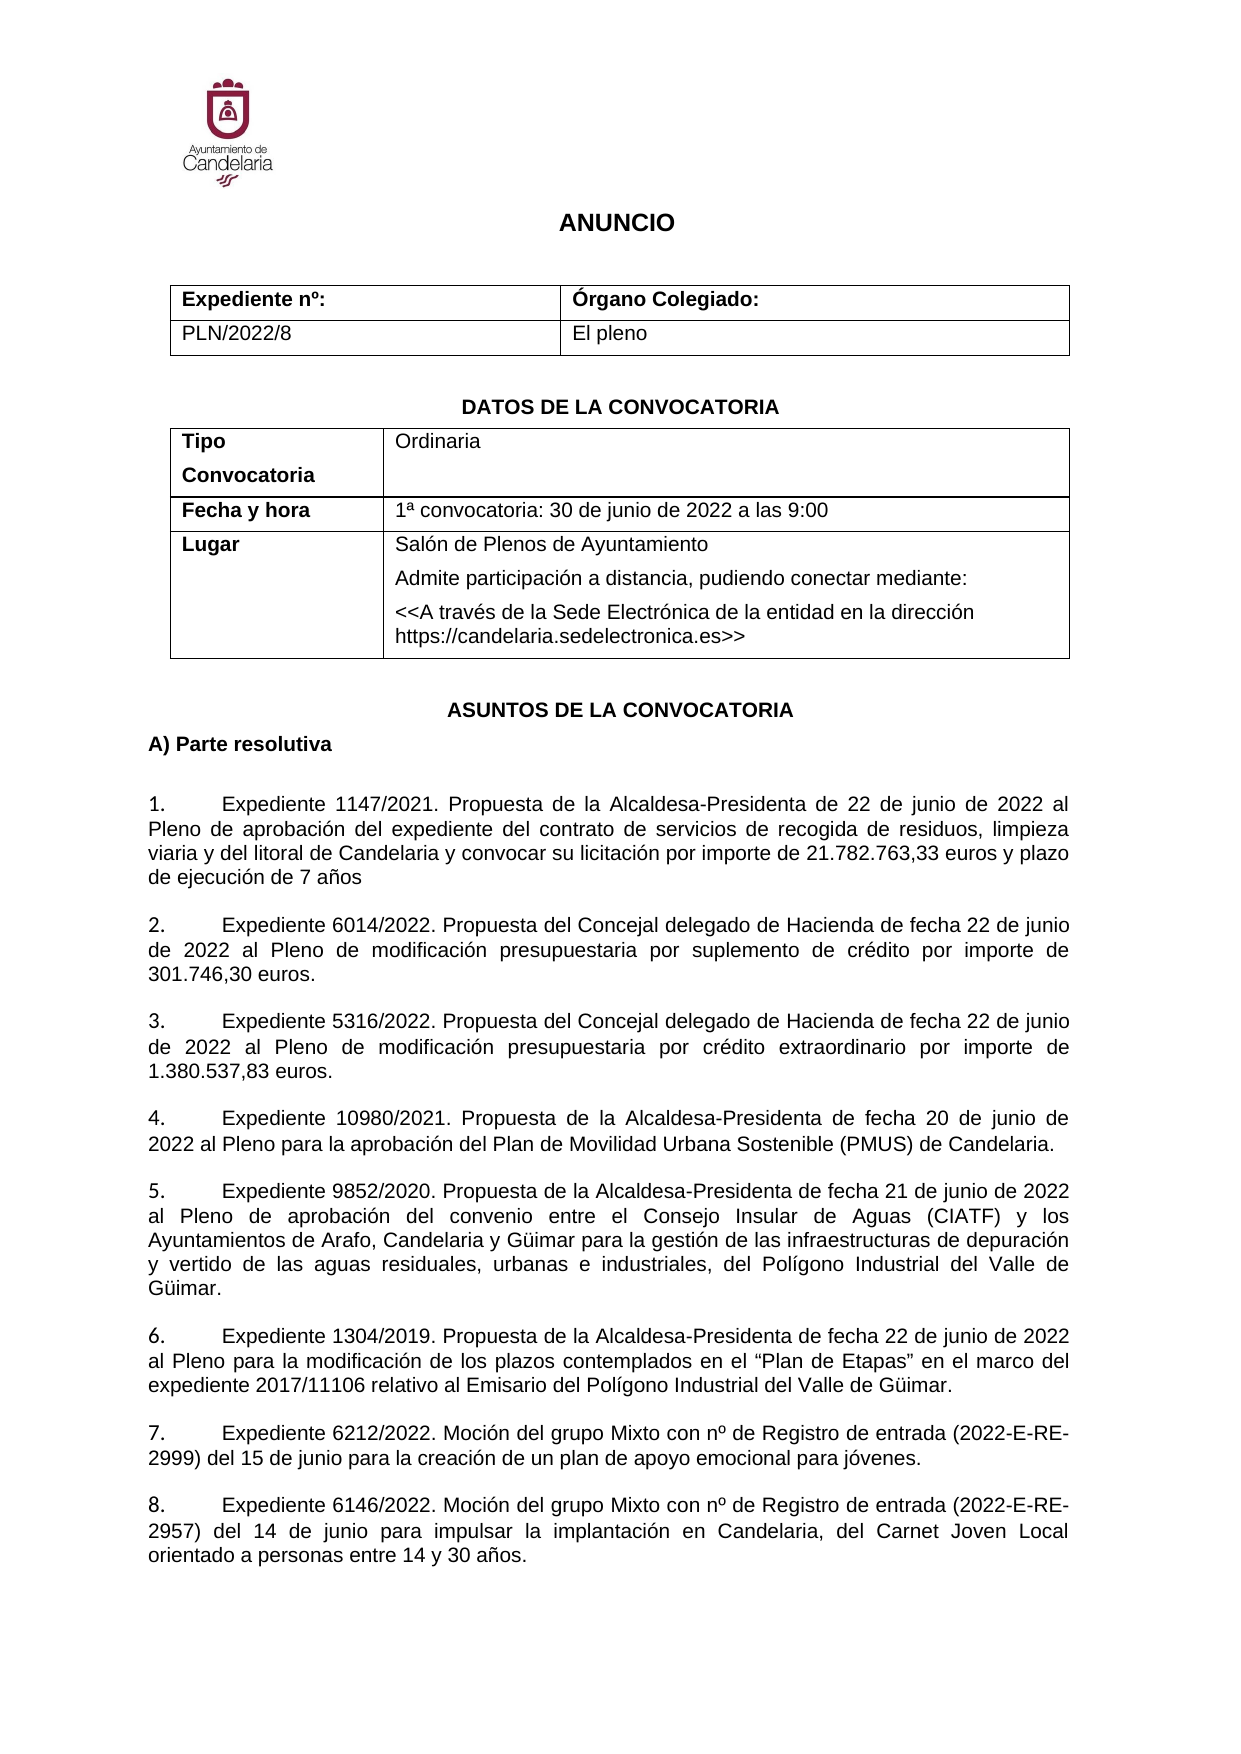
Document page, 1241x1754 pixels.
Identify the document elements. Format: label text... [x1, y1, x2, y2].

list Expediente 10980/2021. Propuesta de la Alcaldesa-Presidenta de fecha 20 de junio de 2022 al Pleno para la aprobación del Plan de Movilidad Urbana Sostenible (PMUS) de Candelaria. [148, 1103, 1071, 1155]
text ANUNCIO [170, 208, 1071, 237]
list Expediente 6212/2022. Moción del grupo Mixto con nº de Registro de entrada (2022-E-RE-2999) del 15 de junio para la creación de un plan de apoyo emocional para jóvenes. [148, 1418, 1071, 1470]
table_header Órgano Colegiado: [561, 286, 1069, 320]
table_cell 1ª convocatoria: 30 de junio de 2022 a las 9:00 [384, 498, 1069, 531]
list Expediente 9852/2020. Propuesta de la Alcaldesa-Presidenta de fecha 21 de junio de 2022 al Pleno de aprobación del convenio entre el Consejo Insular de Aguas (CIATF) y los Ayuntamientos de Arafo, Candelaria y Güimar para la gestión de las infraestructuras de depuración y vertido de las aguas residuales, urbanas e industriales, del Polígono Industrial del Valle de Güimar. [148, 1176, 1071, 1300]
table_header Tipo Convocatoria [171, 429, 383, 496]
list Expediente 1147/2021. Propuesta de la Alcaldesa-Presidenta de 22 de junio de 2022 al Pleno de aprobación del expediente del contrato de servicios de recogida de residuos, limpieza viaria y del litoral de Candelaria y convocar su licitación por importe de 21.782.763,33 euros y plazo de ejecución de 7 años [148, 789, 1071, 889]
table_cell El pleno [561, 321, 1069, 355]
list Expediente 6146/2022. Moción del grupo Mixto con nº de Registro de entrada (2022-E-RE-2957) del 14 de junio para impulsar la implantación en Candelaria, del Carnet Joven Local orientado a personas entre 14 y 30 años. [148, 1491, 1071, 1566]
table_header Ordinaria [384, 429, 1069, 496]
table_cell Lugar [171, 532, 383, 658]
text A) Parte resolutiva [148, 731, 1071, 755]
list Expediente 5316/2022. Propuesta del Concejal delegado de Hacienda de fecha 22 de junio de 2022 al Pleno de modificación presupuestaria por crédito extraordinario por importe de 1.380.537,83 euros. [148, 1007, 1071, 1083]
table_header Expediente nº: [171, 286, 560, 320]
list Expediente 6014/2022. Propuesta del Concejal delegado de Hacienda de fecha 22 de junio de 2022 al Pleno de modificación presupuestaria por suplemento de crédito por importe de 301.746,30 euros. [148, 910, 1071, 986]
text ASUNTOS DE LA CONVOCATORIA [170, 698, 1071, 722]
text DATOS DE LA CONVOCATORIA [170, 394, 1071, 418]
table_cell PLN/2022/8 [171, 321, 560, 355]
table_cell Fecha y hora [171, 498, 383, 531]
list Expediente 1304/2019. Propuesta de la Alcaldesa-Presidenta de fecha 22 de junio de 2022 al Pleno para la modificación de los plazos contemplados en el “Plan de Etapas” en el marco del expediente 2017/11106 relativo al Emisario del Polígono Industrial del Valle de Güimar. [148, 1321, 1071, 1397]
table_cell Salón de Plenos de Ayuntamiento Admite participación a distancia, pudiendo conectar mediante: <<A través de la Sede Electrónica de la entidad en la dirección https://candelaria.sedelectronica.es>> [384, 532, 1069, 658]
